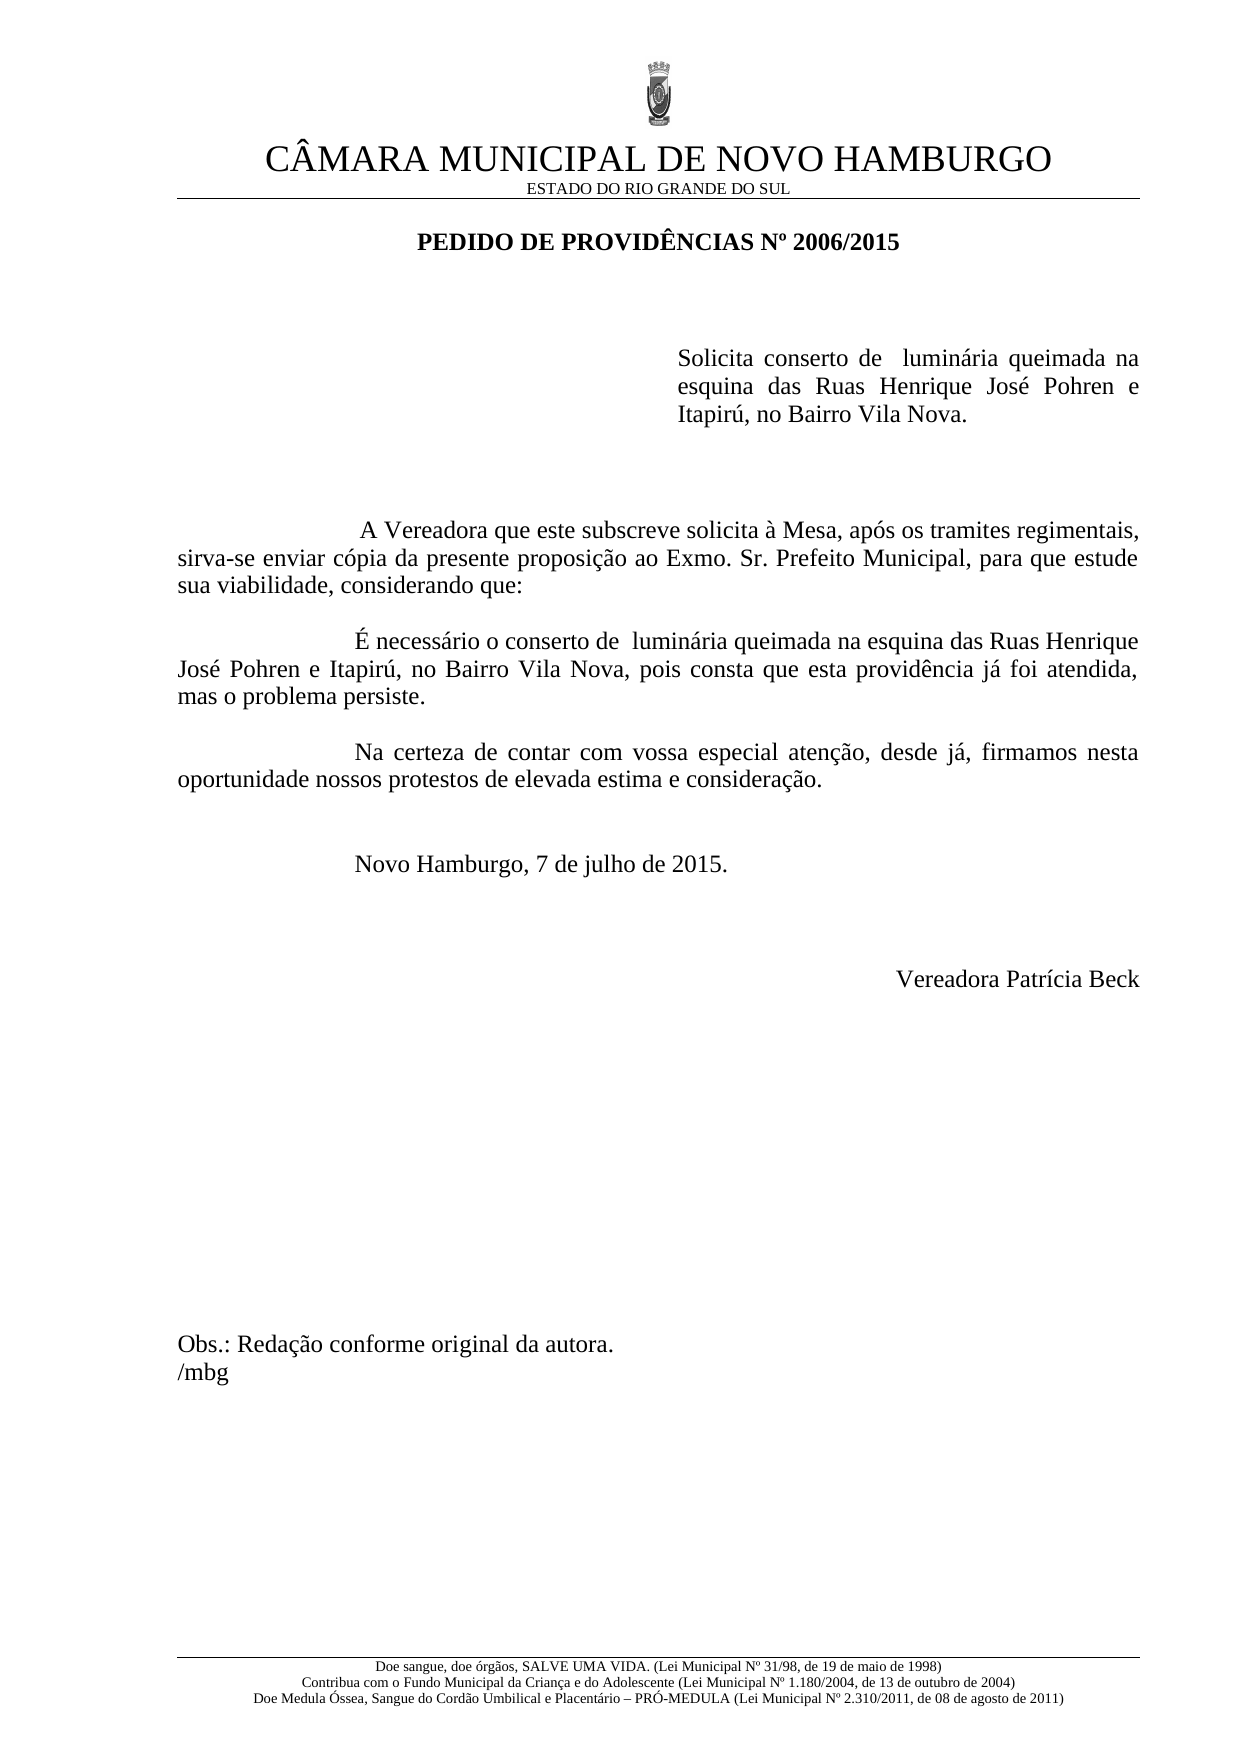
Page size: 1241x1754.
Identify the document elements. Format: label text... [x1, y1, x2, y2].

text Solicita conserto de luminária queimada na esquina das Ruas Henrique José Pohren e Itapirú, no Bairro Vila Nova. [677, 344, 1140, 428]
text /mbg [177, 1358, 1140, 1386]
text PEDIDO DE PROVIDÊNCIAS Nº 2006/2015 [177, 228, 1140, 256]
text Obs.: Redação conforme original da autora. [177, 1331, 1140, 1358]
text É necessário o conserto de luminária queimada na esquina das Ruas Henrique José Pohren e Itapirú, no Bairro Vila Nova, pois consta que esta providência já foi atendida, mas o problema persiste. [177, 627, 1140, 710]
text Novo Hamburgo, 7 de julho de 2015. [177, 851, 1140, 878]
text A Vereadora que este subscreve solicita à Mesa, após os tramites regimentais, sirva-se enviar cópia da presente proposição ao Exmo. Sr. Prefeito Municipal, para que estude sua viabilidade, considerando que: [177, 516, 1140, 599]
text Na certeza de contar com vossa especial atenção, desde já, firmamos nesta oportunidade nossos protestos de elevada estima e consideração. [177, 738, 1140, 793]
text Vereadora Patrícia Beck [177, 965, 1140, 993]
